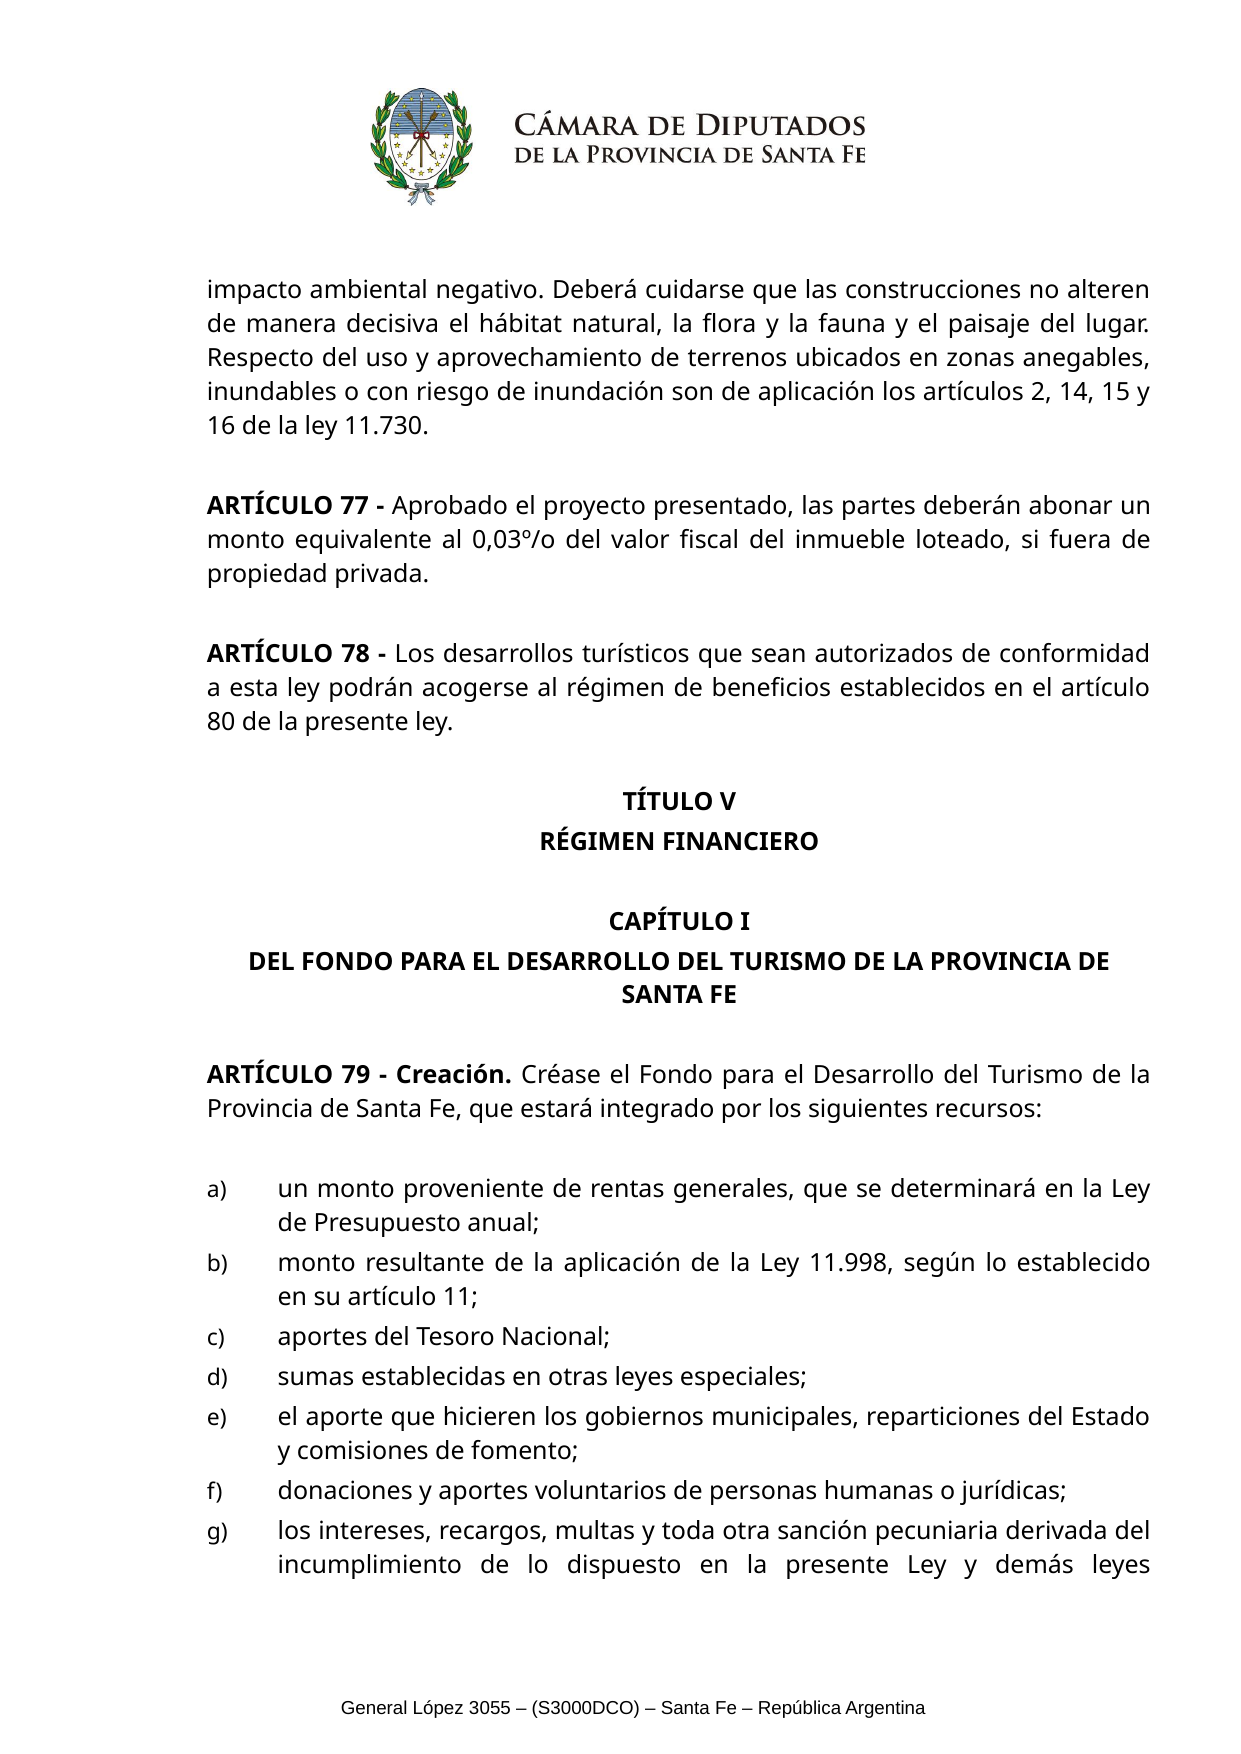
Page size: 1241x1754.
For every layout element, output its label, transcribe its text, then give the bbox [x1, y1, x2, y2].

text impacto ambiental negativo. Deberá cuidarse que las construcciones no alteren de manera decisiva el hábitat natural, la flora y la fauna y el paisaje del lugar. Respecto del uso y aprovechamiento de terrenos ubicados en zonas anegables, inundables o con riesgo de inundación son de aplicación los artículos 2, 14, 15 y 16 de la ley 11.730. [207, 272, 1152, 442]
text TÍTULO V [207, 783, 1152, 818]
list aportes del Tesoro Nacional; [207, 1319, 1152, 1353]
text DEL FONDO PARA EL DESARROLLO DEL TURISMO DE LA PROVINCIA DE SANTA FE [207, 943, 1152, 1011]
picture [370, 88, 866, 210]
text ARTÍCULO 79 - Creación. Créase el Fondo para el Desarrollo del Turismo de la Provincia de Santa Fe, que estará integrado por los siguientes recursos: [207, 1057, 1152, 1125]
list el aporte que hicieren los gobiernos municipales, reparticiones del Estado y comisiones de fomento; [207, 1398, 1152, 1467]
list los intereses, recargos, multas y toda otra sanción pecuniaria derivada del incumplimiento de lo dispuesto en la presente Ley y demás leyes [207, 1512, 1152, 1581]
text RÉGIMEN FINANCIERO [207, 823, 1152, 857]
list un monto proveniente de rentas generales, que se determinará en la Ley de Presupuesto anual; [207, 1171, 1152, 1239]
list monto resultante de la aplicación de la Ley 11.998, según lo establecido en su artículo 11; [207, 1245, 1152, 1313]
list sumas establecidas en otras leyes especiales; [207, 1359, 1152, 1393]
text ARTÍCULO 78 - Los desarrollos turísticos que sean autorizados de conformidad a esta ley podrán acogerse al régimen de beneficios establecidos en el artículo 80 de la presente ley. [207, 636, 1152, 738]
text CAPÍTULO I [207, 903, 1152, 937]
text ARTÍCULO 77 - Aprobado el proyecto presentado, las partes deberán abonar un monto equivalente al 0,03º/o del valor fiscal del inmueble loteado, si fuera de propiedad privada. [207, 488, 1152, 590]
list donaciones y aportes voluntarios de personas humanas o jurídicas; [207, 1472, 1152, 1507]
